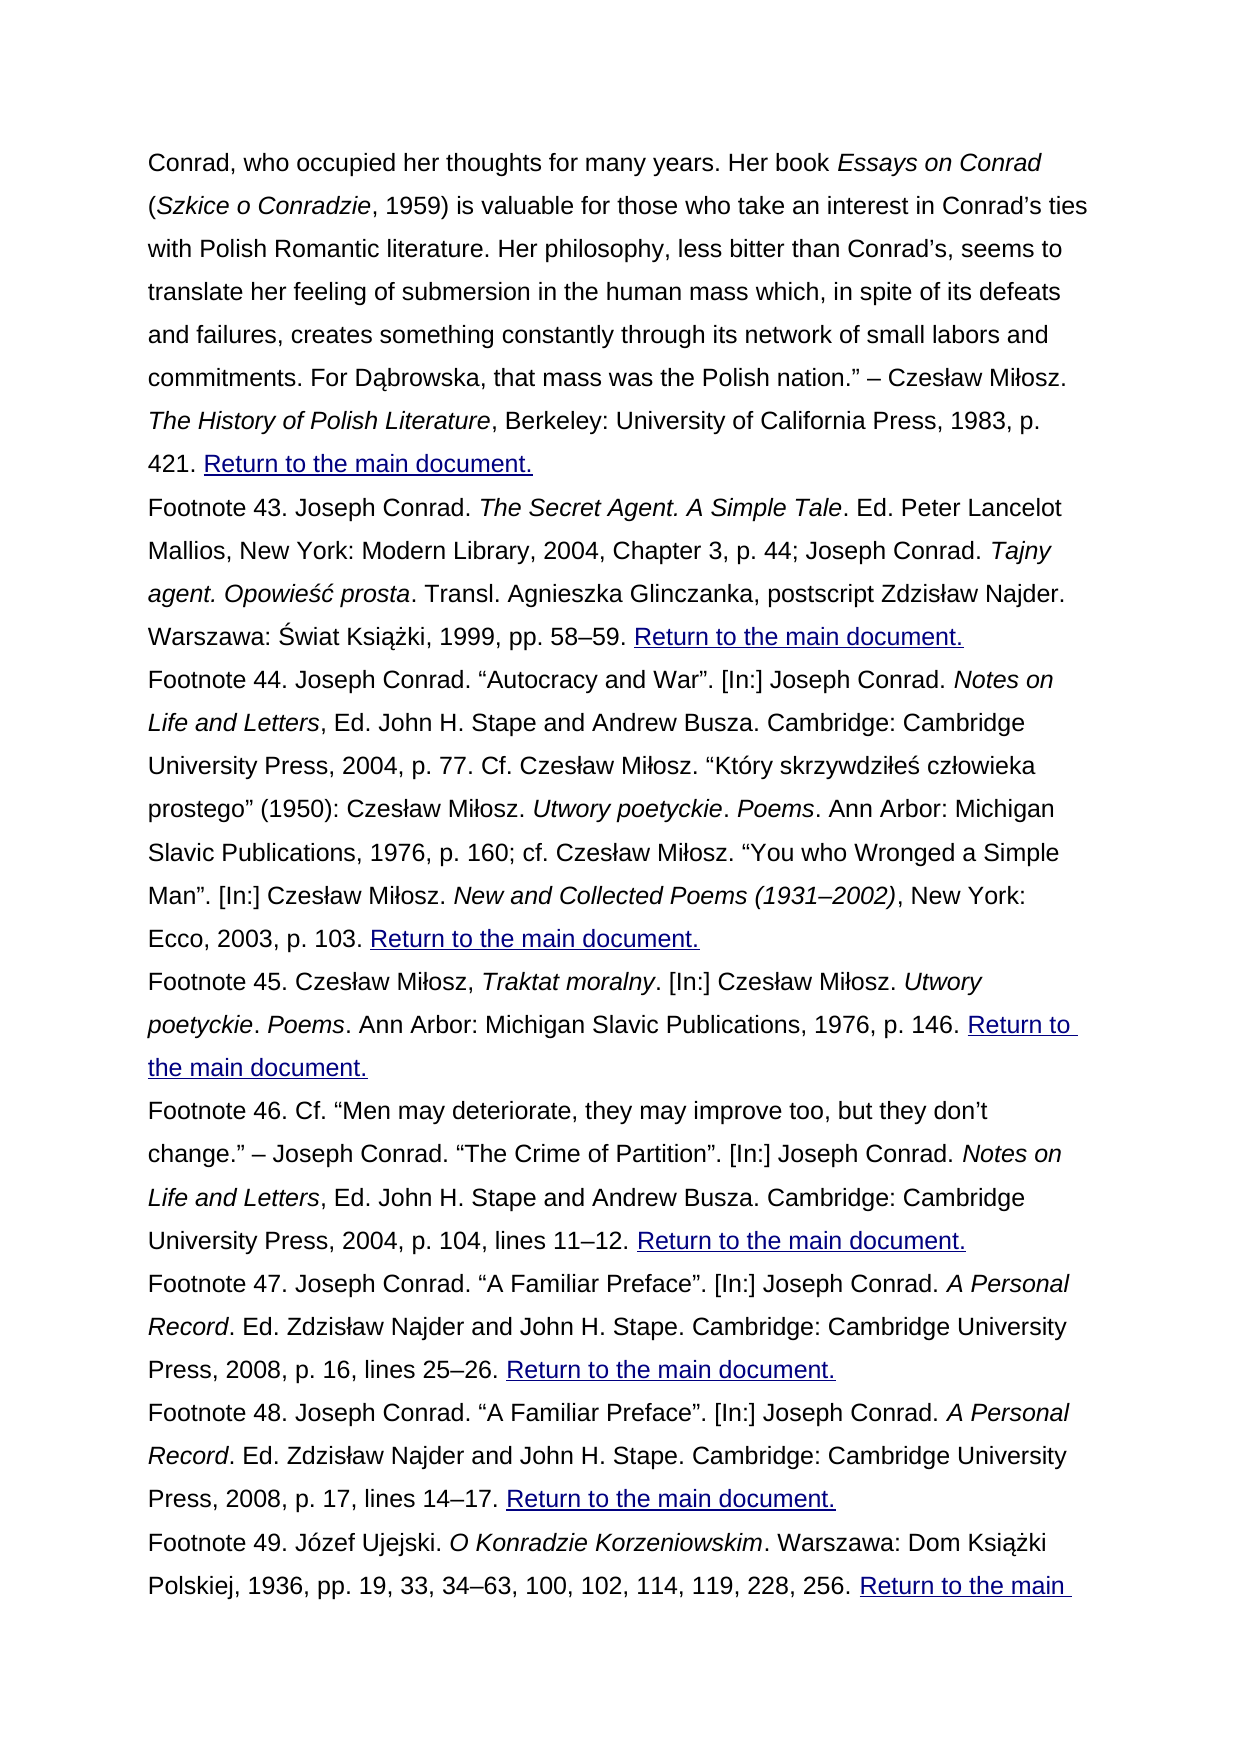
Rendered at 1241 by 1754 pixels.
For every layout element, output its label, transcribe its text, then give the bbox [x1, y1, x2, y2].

text Footnote 49. Józef Ujejski. O Konradzie Korzeniowskim. Warszawa: Dom Książki Polskiej, 1936, pp. 19, 33, 34–63, 100, 102, 114, 119, 228, 256. Return to the main [148, 1528, 1093, 1599]
text Footnote 47. Joseph Conrad. “A Familiar Preface”. [In:] Joseph Conrad. A Personal Record. Ed. Zdzisław Najder and John H. Stape. Cambridge: Cambridge University Press, 2008, p. 16, lines 25–26. Return to the main document. [148, 1269, 1093, 1384]
text Conrad, who occupied her thoughts for many years. Her book Essays on Conrad (Szkice o Conradzie, 1959) is valuable for those who take an interest in Conrad’s ties with Polish Romantic literature. Her philosophy, less bitter than Conrad’s, seems to translate her feeling of submersion in the human mass which, in spite of its defeats and failures, creates something constantly through its network of small labors and commitments. For Dąbrowska, that mass was the Polish nation.” – Czesław Miłosz. The History of Polish Literature, Berkeley: University of California Press, 1983, p. 421. Return to the main document. [148, 148, 1093, 478]
text Footnote 43. Joseph Conrad. The Secret Agent. A Simple Tale. Ed. Peter Lancelot Mallios, New York: Modern Library, 2004, Chapter 3, p. 44; Joseph Conrad. Tajny agent. Opowieść prosta. Transl. Agnieszka Glinczanka, postscript Zdzisław Najder. Warszawa: Świat Książki, 1999, pp. 58–59. Return to the main document. [148, 493, 1093, 651]
text Footnote 45. Czesław Miłosz, Traktat moralny. [In:] Czesław Miłosz. Utwory poetyckie. Poems. Ann Arbor: Michigan Slavic Publications, 1976, p. 146. Return to the main document. [148, 967, 1093, 1082]
text Footnote 46. Cf. “Men may deteriorate, they may improve too, but they don’t change.” – Joseph Conrad. “The Crime of Partition”. [In:] Joseph Conrad. Notes on Life and Letters, Ed. John H. Stape and Andrew Busza. Cambridge: Cambridge University Press, 2004, p. 104, lines 11–12. Return to the main document. [148, 1096, 1093, 1254]
text Footnote 48. Joseph Conrad. “A Familiar Preface”. [In:] Joseph Conrad. A Personal Record. Ed. Zdzisław Najder and John H. Stape. Cambridge: Cambridge University Press, 2008, p. 17, lines 14–17. Return to the main document. [148, 1398, 1093, 1513]
text Footnote 44. Joseph Conrad. “Autocracy and War”. [In:] Joseph Conrad. Notes on Life and Letters, Ed. John H. Stape and Andrew Busza. Cambridge: Cambridge University Press, 2004, p. 77. Cf. Czesław Miłosz. “Który skrzywdziłeś człowieka prostego” (1950): Czesław Miłosz. Utwory poetyckie. Poems. Ann Arbor: Michigan Slavic Publications, 1976, p. 160; cf. Czesław Miłosz. “You who Wronged a Simple Man”. [In:] Czesław Miłosz. New and Collected Poems (1931–2002), New York: Ecco, 2003, p. 103. Return to the main document. [148, 665, 1093, 953]
